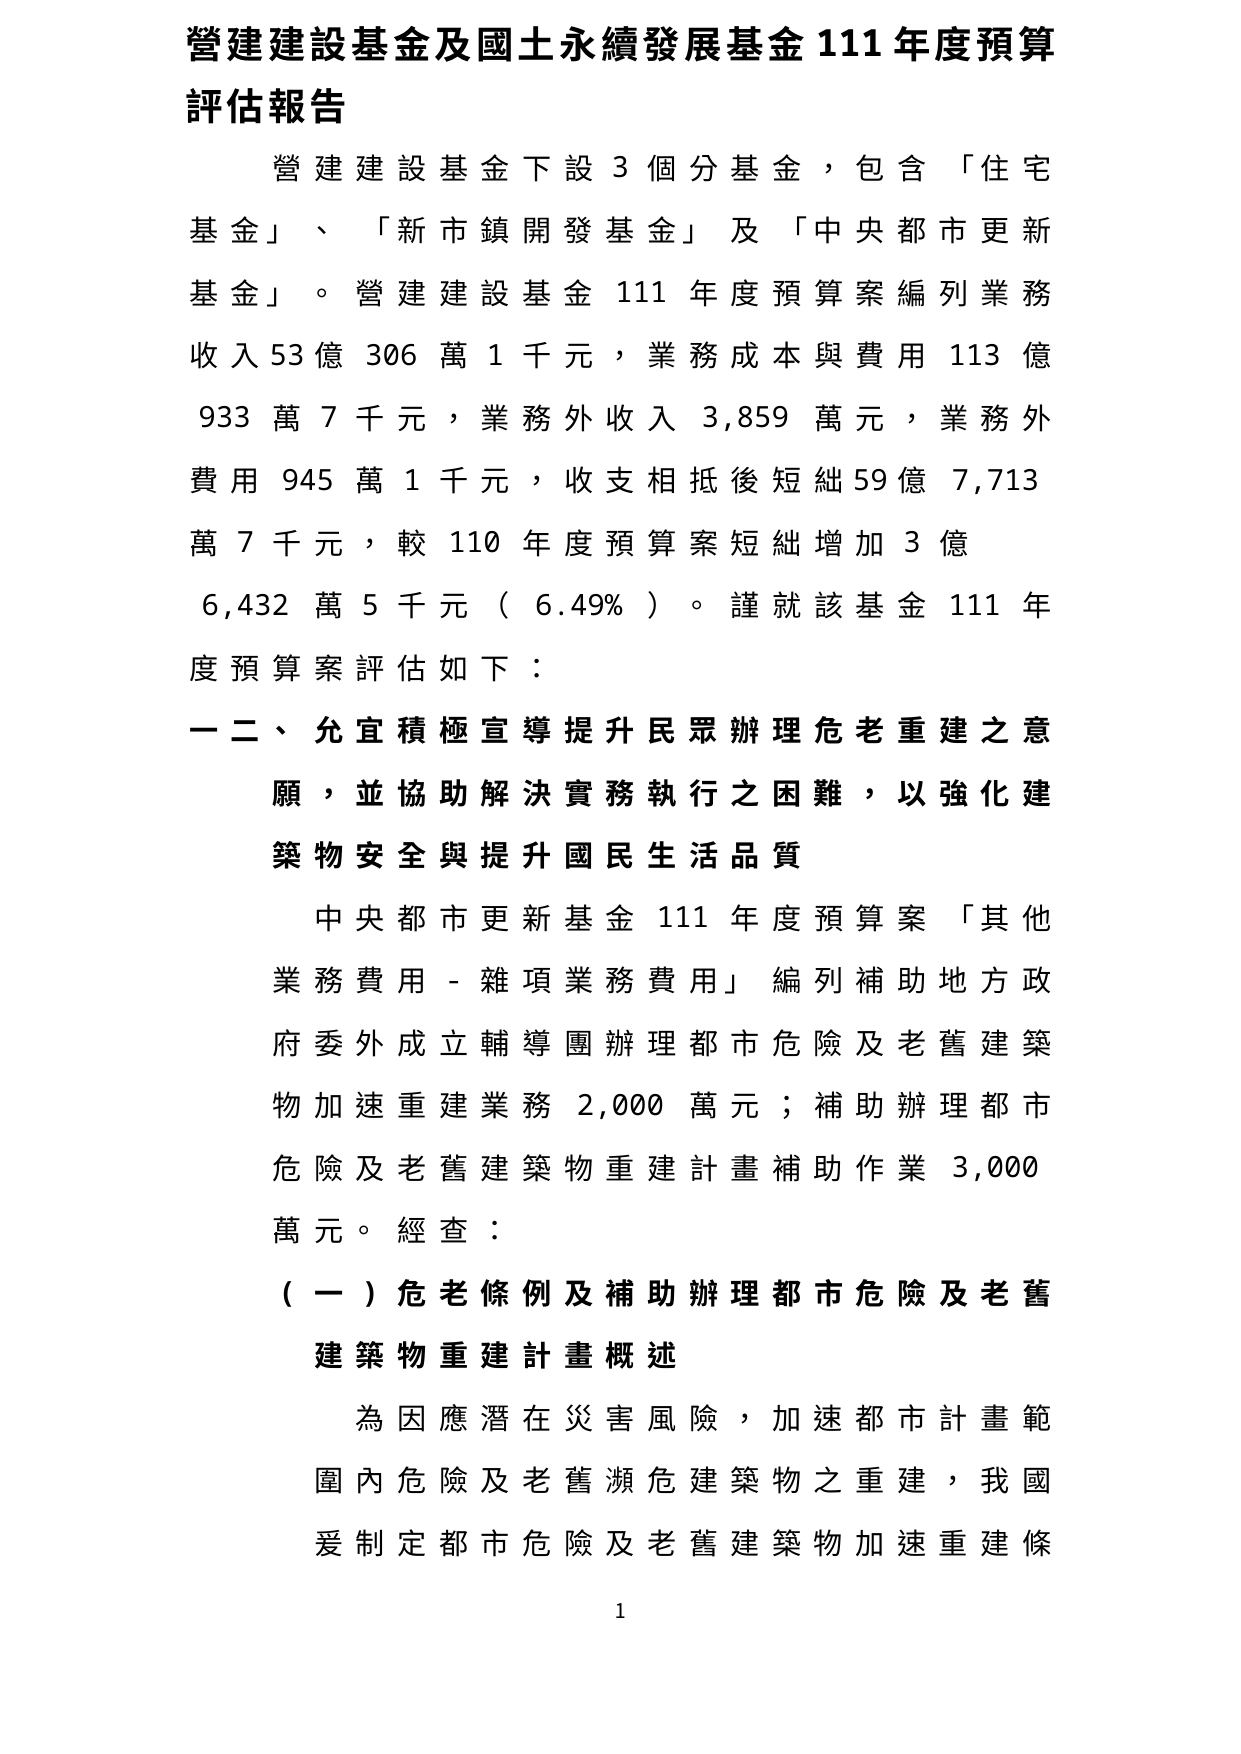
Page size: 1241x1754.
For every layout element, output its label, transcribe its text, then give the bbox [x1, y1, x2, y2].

text 營建建設基金下設3個分基金，包含「住宅基金」、「新市鎮開發基金」及「中央都市更新基金」。營建建設基金111年度預算案編列業務收入53億306萬1千元，業務成本與費用113億933萬7千元，業務外收入3,859萬元，業務外費用945萬1千元，收支相抵後短絀59億7,713萬7千元，較110年度預算案短絀增加3億6,432萬5千元（6.49%）。謹就該基金111年度預算案評估如下： [183, 125, 1058, 687]
text 中央都市更新基金111年度預算案「其他業務費用-雜項業務費用」編列補助地方政府委外成立輔導團辦理都市危險及老舊建築物加速重建業務2,000萬元；補助辦理都市危險及老舊建築物重建計畫補助作業3,000萬元。經查： [242, 875, 1058, 1250]
text 為因應潛在災害風險，加速都市計畫範圍內危險及老舊瀕危建築物之重建，我國爰制定都市危險及老舊建築物加速重建條 [271, 1375, 1058, 1562]
text 營建建設基金及國土永續發展基金111年度預算評估報告 [183, 0, 1058, 125]
text 一二、允宜積極宣導提升民眾辦理危老重建之意願，並協助解決實務執行之困難，以強化建築物安全與提升國民生活品質 [183, 687, 1058, 875]
text (一)危老條例及補助辦理都市危險及老舊建築物重建計畫概述 [242, 1250, 1058, 1375]
